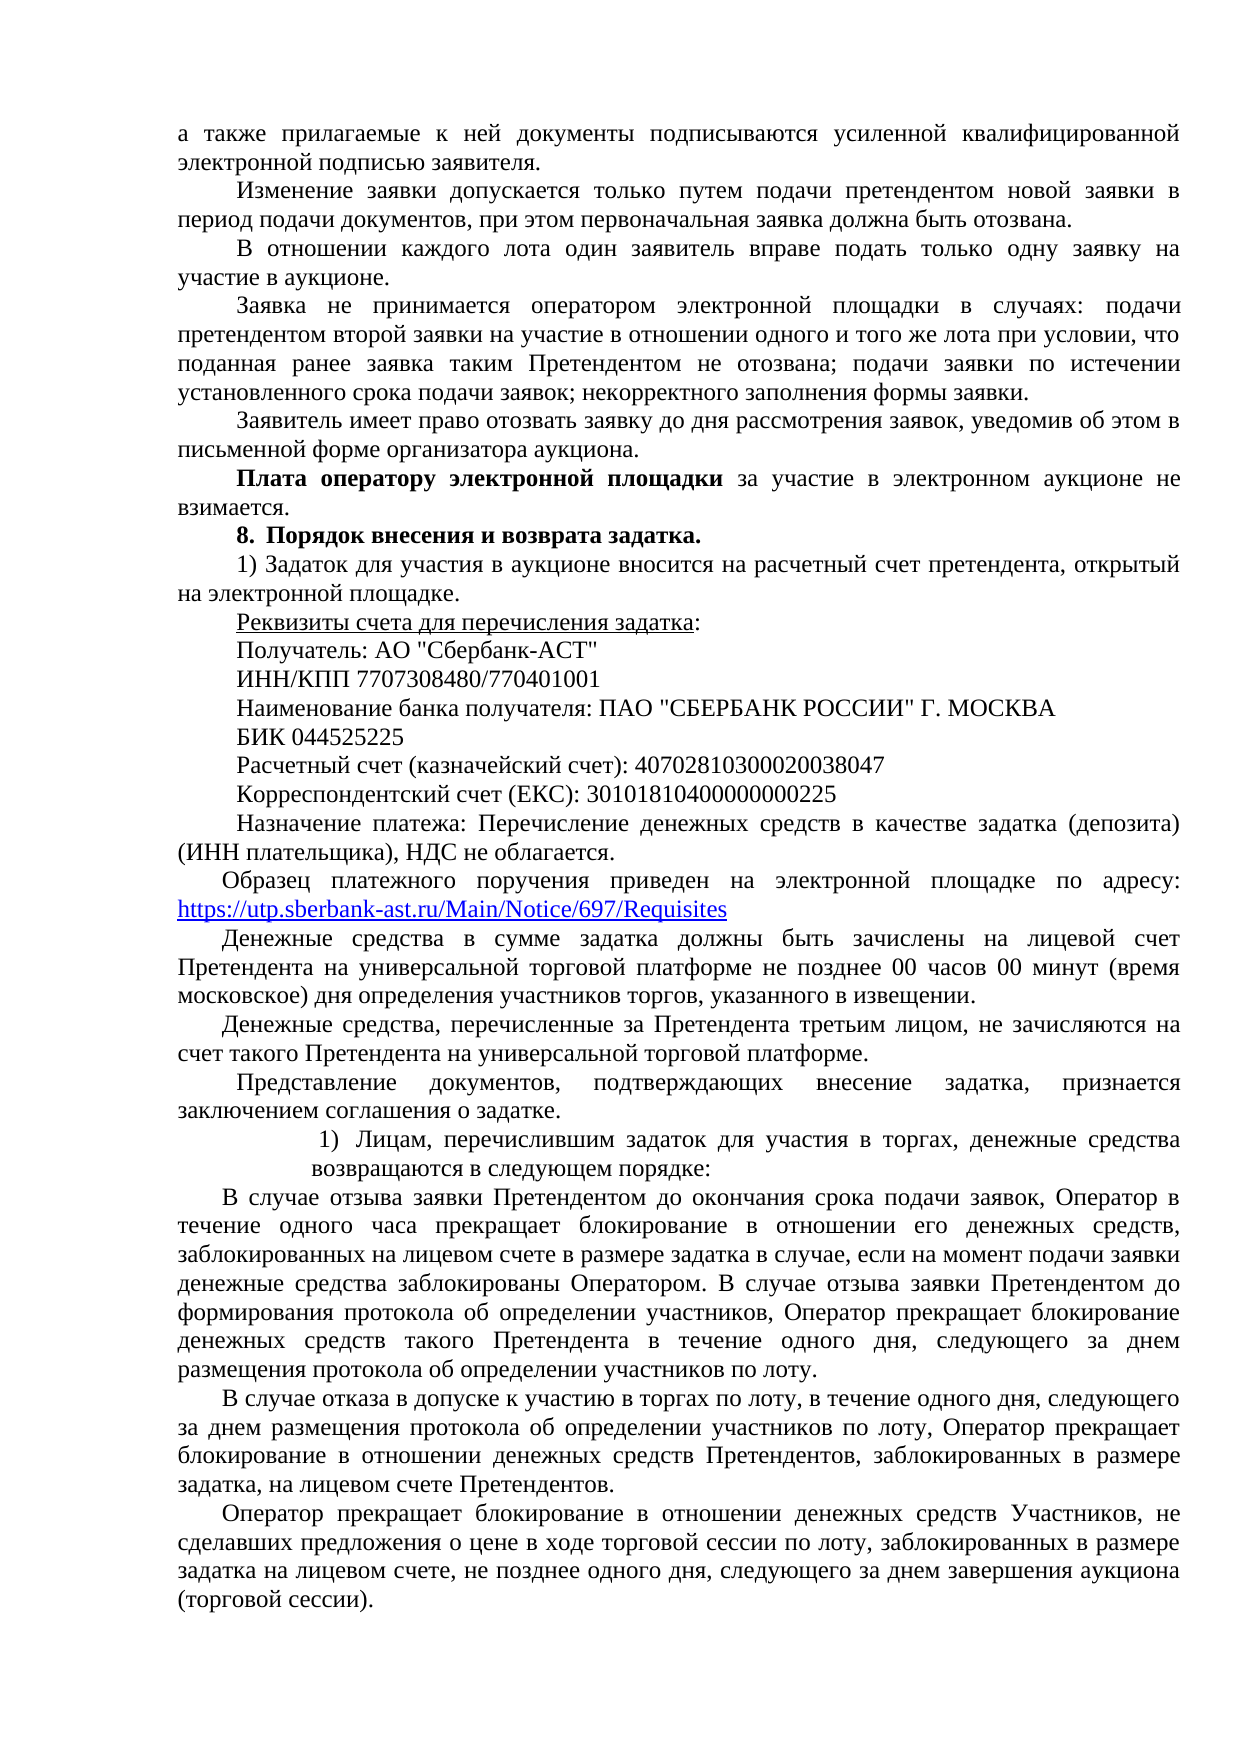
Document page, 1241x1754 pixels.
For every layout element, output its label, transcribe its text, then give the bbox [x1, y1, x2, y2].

text В случае отзыва заявки Претендентом до окончания срока подачи заявок, Оператор в течение одного часа прекращает блокирование в отношении его денежных средств, заблокированных на лицевом счете в размере задатка в случае, если на момент подачи заявки денежные средства заблокированы Оператором. В случае отзыва заявки Претендентом до формирования протокола об определении участников, Оператор прекращает блокирование денежных средств такого Претендента в течение одного дня, следующего за днем размещения протокола об определении участников по лоту. [177, 1182, 1181, 1383]
text Расчетный счет (казначейский счет): 40702810300020038047 [177, 751, 1181, 779]
text Денежные средства, перечисленные за Претендента третьим лицом, не зачисляются на счет такого Претендента на универсальной торговой платформе. [177, 1009, 1181, 1067]
text Получатель: АО "Сбербанк-АСТ" [177, 636, 1181, 664]
text Изменение заявки допускается только путем подачи претендентом новой заявки в период подачи документов, при этом первоначальная заявка должна быть отозвана. [177, 176, 1181, 233]
text БИК 044525225 [177, 722, 1181, 751]
text В случае отказа в допуске к участию в торгах по лоту, в течение одного дня, следующего за днем размещения протокола об определении участников по лоту, Оператор прекращает блокирование в отношении денежных средств Претендентов, заблокированных в размере задатка, на лицевом счете Претендентов. [177, 1383, 1181, 1498]
list Лицам, перечислившим задаток для участия в торгах, денежные средства возвращаются в следующем порядке: [274, 1124, 1181, 1182]
text Денежные средства в сумме задатка должны быть зачислены на лицевой счет Претендента на универсальной торговой платформе не позднее 00 часов 00 минут (время московское) дня определения участников торгов, указанного в извещении. [177, 923, 1181, 1009]
text Заявка не принимается оператором электронной площадки в случаях: подачи претендентом второй заявки на участие в отношении одного и того же лота при условии, что поданная ранее заявка таким Претендентом не отозвана; подачи заявки по истечении установленного срока подачи заявок; некорректного заполнения формы заявки. [177, 291, 1181, 406]
text а также прилагаемые к ней документы подписываются усиленной квалифицированной электронной подписью заявителя. [177, 118, 1181, 176]
text ИНН/КПП 7707308480/770401001 [177, 664, 1181, 693]
text Назначение платежа: Перечисление денежных средств в качестве задатка (депозита) (ИНН плательщика), НДС не облагается. [177, 808, 1181, 866]
text Наименование банка получателя: ПАО "СБЕРБАНК РОССИИ" Г. МОСКВА [177, 693, 1181, 722]
text 8. Порядок внесения и возврата задатка. [177, 521, 1181, 549]
text В отношении каждого лота один заявитель вправе подать только одну заявку на участие в аукционе. [177, 233, 1181, 291]
text Представление документов, подтверждающих внесение задатка, признается заключением соглашения о задатке. [177, 1067, 1181, 1124]
text Заявитель имеет право отозвать заявку до дня рассмотрения заявок, уведомив об этом в письменной форме организатора аукциона. [177, 406, 1181, 463]
text Плата оператору электронной площадки за участие в электронном аукционе не взимается. [177, 463, 1181, 521]
text 1) Задаток для участия в аукционе вносится на расчетный счет претендента, открытый на электронной площадке. [177, 549, 1181, 607]
text Образец платежного поручения приведен на электронной площадке по адресу: https://utp.sberbank-ast.ru/Main/Notice/697/Requisites [177, 866, 1181, 923]
text Реквизиты счета для перечисления задатка: [177, 607, 1181, 636]
text Оператор прекращает блокирование в отношении денежных средств Участников, не сделавших предложения о цене в ходе торговой сессии по лоту, заблокированных в размере задатка на лицевом счете, не позднее одного дня, следующего за днем завершения аукциона (торговой сессии). [177, 1498, 1181, 1613]
text Корреспондентский счет (ЕКС): 30101810400000000225 [177, 779, 1181, 808]
